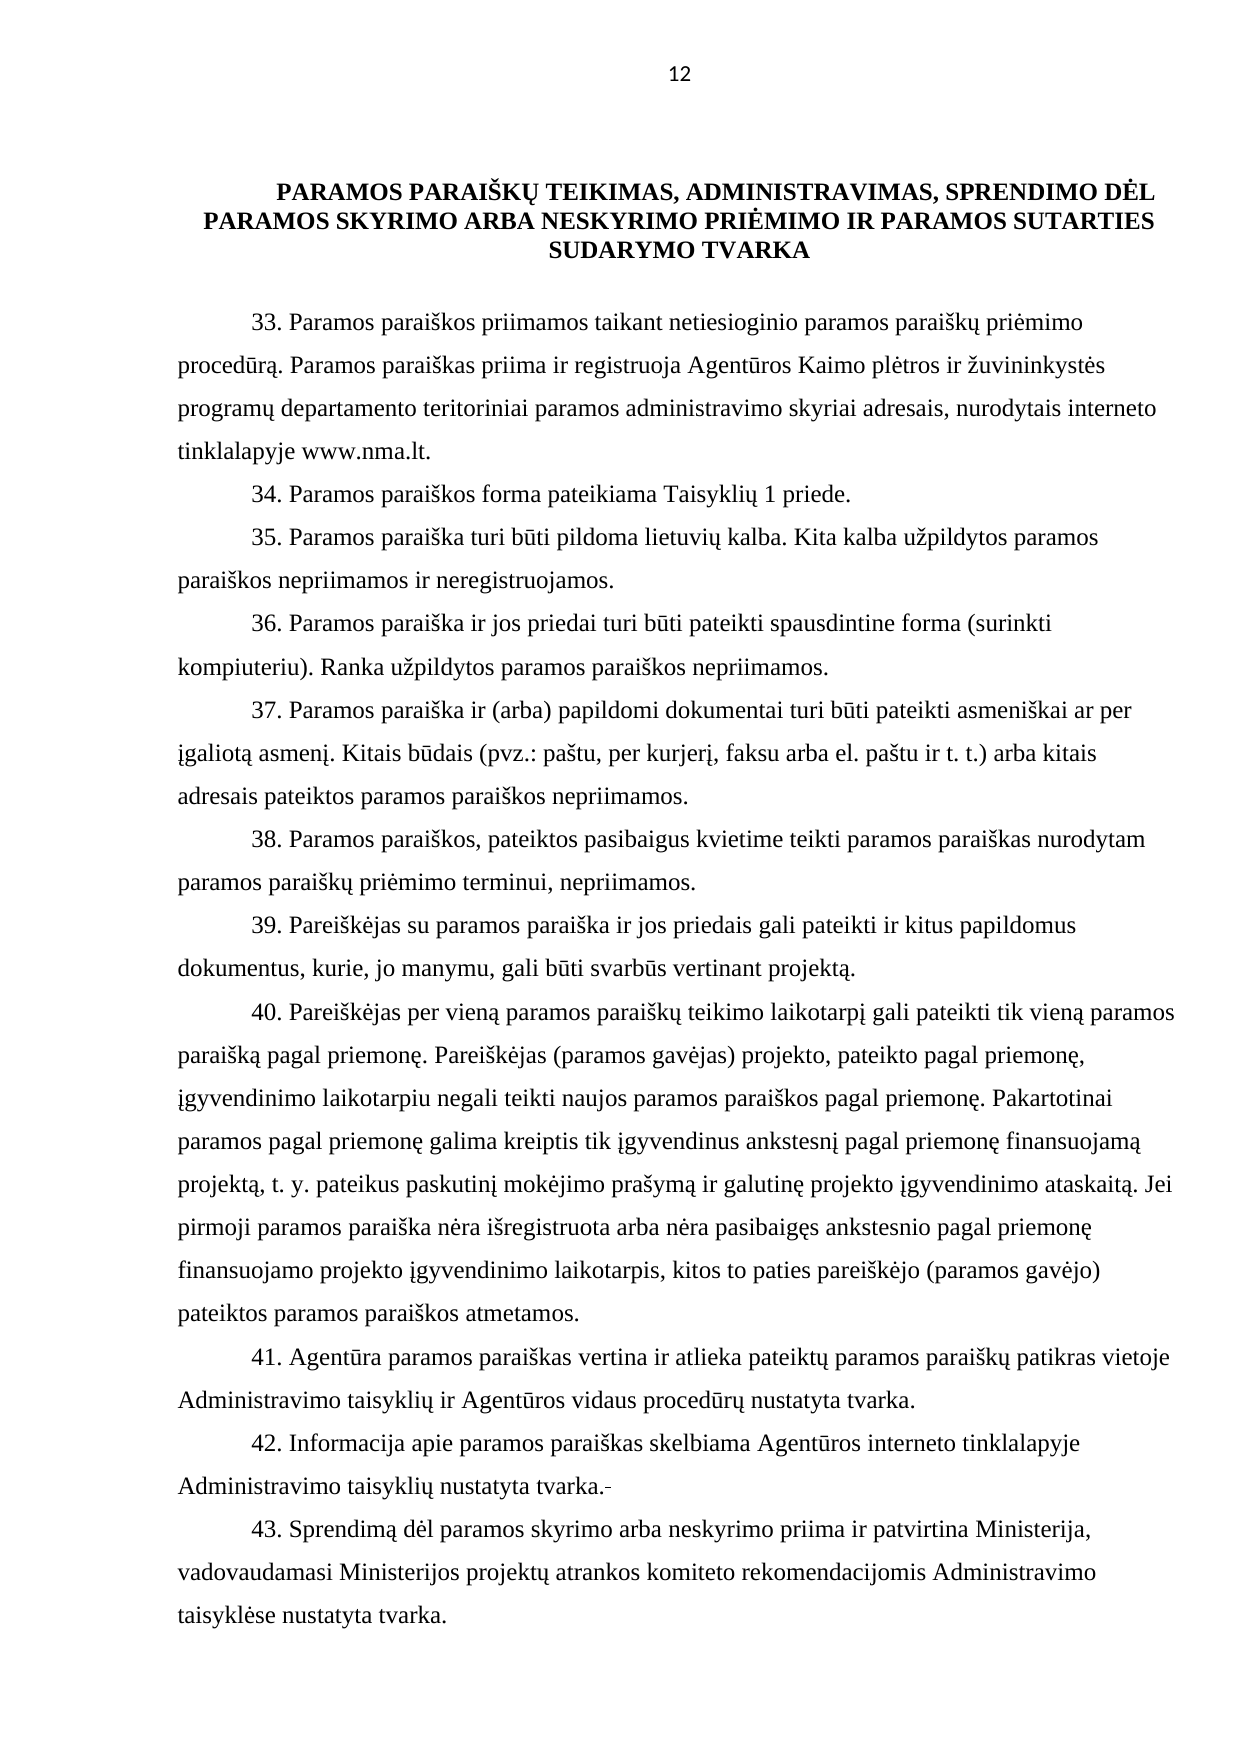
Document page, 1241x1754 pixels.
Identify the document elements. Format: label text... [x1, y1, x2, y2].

text 38. Paramos paraiškos, pateiktos pasibaigus kvietime teikti paramos paraiškas nurodytam paramos paraiškų priėmimo terminui, nepriimamos. [177, 824, 1181, 896]
text 37. Paramos paraiška ir (arba) papildomi dokumentai turi būti pateikti asmeniškai ar per įgaliotą asmenį. Kitais būdais (pvz.: paštu, per kurjerį, faksu arba el. paštu ir t. t.) arba kitais adresais pateiktos paramos paraiškos nepriimamos. [177, 695, 1181, 810]
text 33. Paramos paraiškos priimamos taikant netiesioginio paramos paraiškų priėmimo procedūrą. Paramos paraiškas priima ir registruoja Agentūros Kaimo plėtros ir žuvininkystės programų departamento teritoriniai paramos administravimo skyriai adresais, nurodytais interneto tinklalapyje www.nma.lt. [177, 307, 1181, 465]
text 34. Paramos paraiškos forma pateikiama Taisyklių 1 priede. [177, 479, 1181, 508]
text 36. Paramos paraiška ir jos priedai turi būti pateikti spausdintine forma (surinkti kompiuteriu). Ranka užpildytos paramos paraiškos nepriimamos. [177, 608, 1181, 680]
text 40. Pareiškėjas per vieną paramos paraiškų teikimo laikotarpį gali pateikti tik vieną paramos paraišką pagal priemonę. Pareiškėjas (paramos gavėjas) projekto, pateikto pagal priemonę, įgyvendinimo laikotarpiu negali teikti naujos paramos paraiškos pagal priemonę. Pakartotinai paramos pagal priemonę galima kreiptis tik įgyvendinus ankstesnį pagal priemonę finansuojamą projektą, t. y. pateikus paskutinį mokėjimo prašymą ir galutinę projekto įgyvendinimo ataskaitą. Jei pirmoji paramos paraiška nėra išregistruota arba nėra pasibaigęs ankstesnio pagal priemonę finansuojamo projekto įgyvendinimo laikotarpis, kitos to paties pareiškėjo (paramos gavėjo) pateiktos paramos paraiškos atmetamos. [177, 997, 1181, 1327]
text PARAMOS PARAIŠKŲ TEIKIMAS, ADMINISTRAVIMAS, SPRENDIMO DĖL PARAMOS SKYRIMO ARBA NESKYRIMO PRIĖMIMO IR PARAMOS SUTARTIES SUDARYMO TVARKA [177, 177, 1181, 263]
text 42. Informacija apie paramos paraiškas skelbiama Agentūros interneto tinklalapyje Administravimo taisyklių nustatyta tvarka. [177, 1428, 1181, 1500]
text 41. Agentūra paramos paraiškas vertina ir atlieka pateiktų paramos paraiškų patikras vietoje Administravimo taisyklių ir Agentūros vidaus procedūrų nustatyta tvarka. [177, 1342, 1181, 1413]
text 43. Sprendimą dėl paramos skyrimo arba neskyrimo priima ir patvirtina Ministerija, vadovaudamasi Ministerijos projektų atrankos komiteto rekomendacijomis Administravimo taisyklėse nustatyta tvarka. [177, 1514, 1181, 1629]
text 39. Pareiškėjas su paramos paraiška ir jos priedais gali pateikti ir kitus papildomus dokumentus, kurie, jo manymu, gali būti svarbūs vertinant projektą. [177, 910, 1181, 982]
text 35. Paramos paraiška turi būti pildoma lietuvių kalba. Kita kalba užpildytos paramos paraiškos nepriimamos ir neregistruojamos. [177, 522, 1181, 594]
